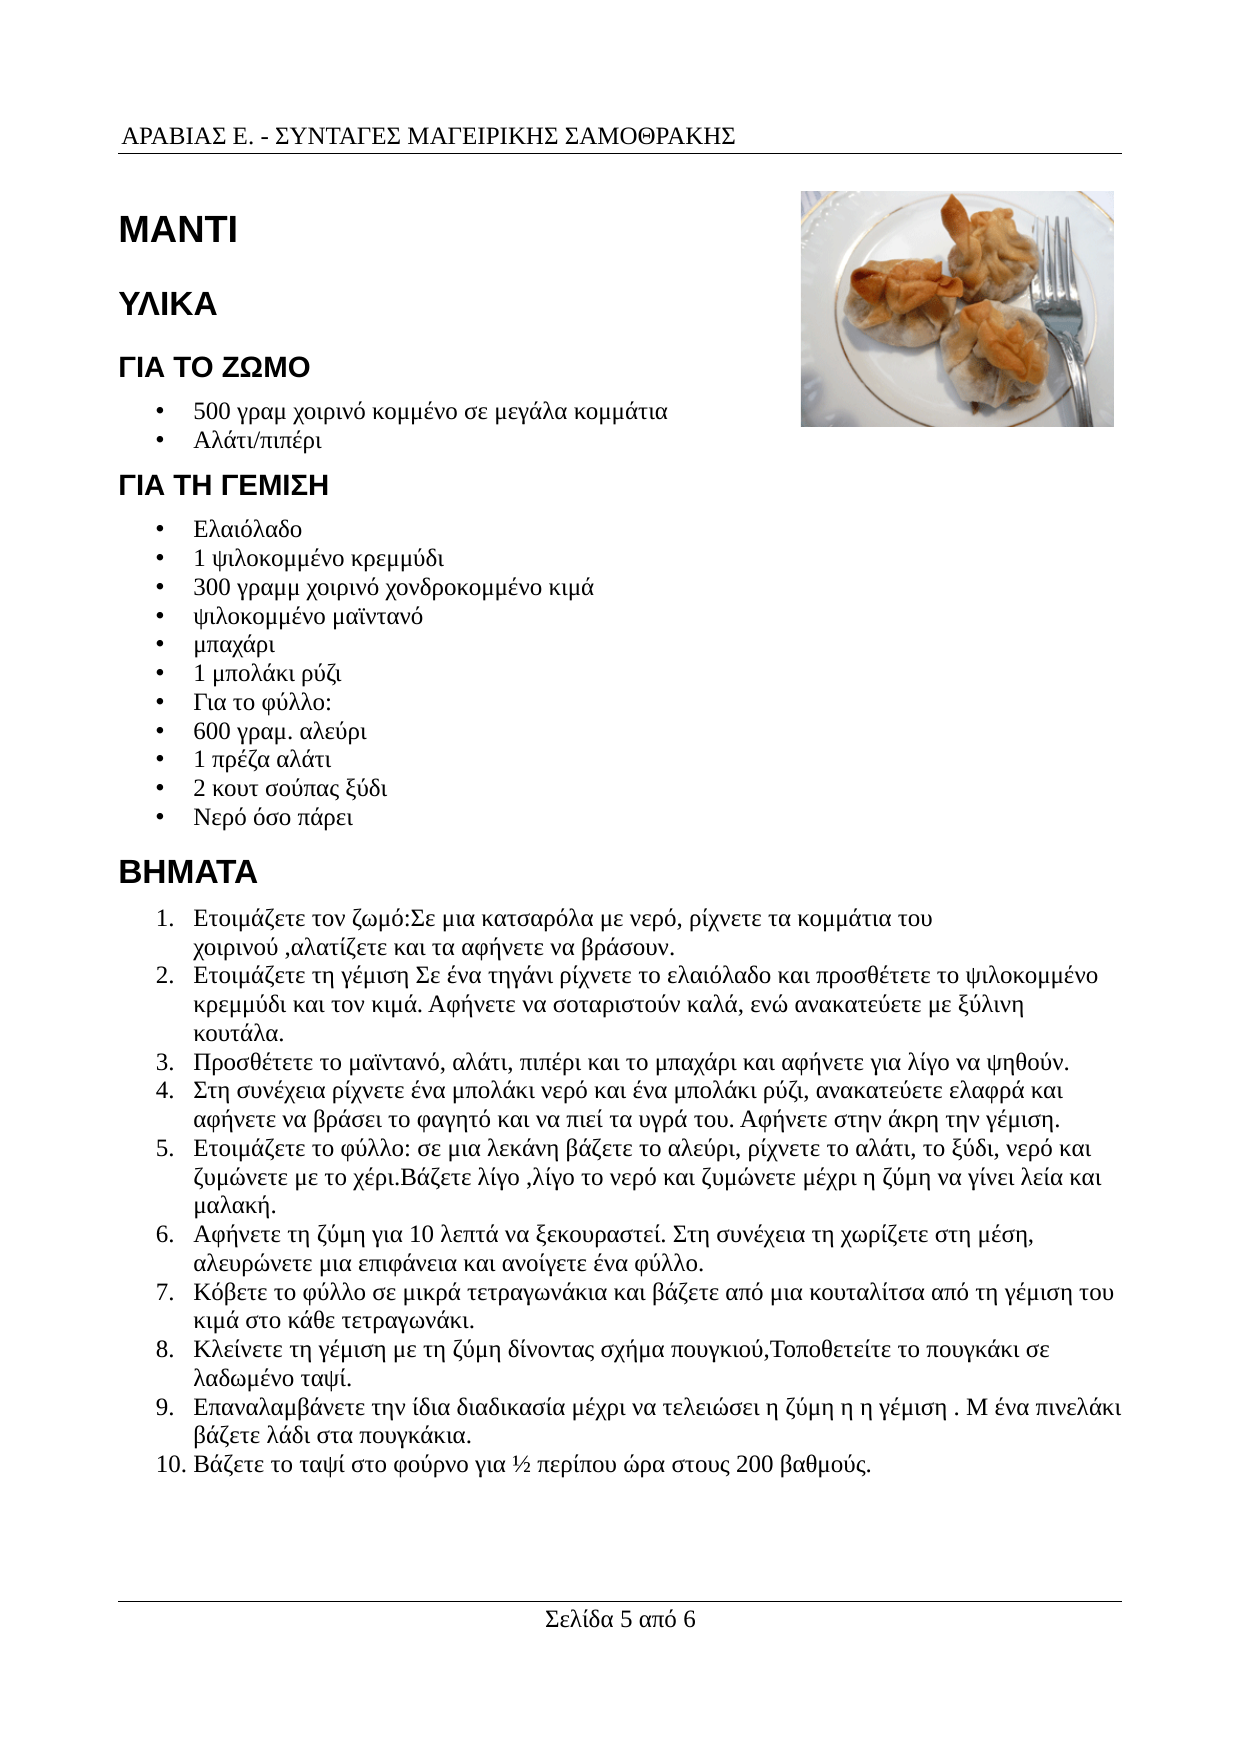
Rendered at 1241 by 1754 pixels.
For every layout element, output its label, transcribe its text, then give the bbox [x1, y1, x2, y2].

list Αφήνετε τη ζύμη για 10 λεπτά να ξεκουραστεί. Στη συνέχεια τη χωρίζετε στη μέση, αλευρώνετε μια επιφάνεια και ανοίγετε ένα φύλλο. [156, 1219, 1122, 1277]
subtitle [1114, 350, 1122, 384]
subtitle [1114, 284, 1122, 323]
list 2 κουτ σούπας ξύδι [156, 773, 1122, 802]
list Νερό όσο πάρει [156, 802, 1122, 831]
list Για το φύλλο: [156, 687, 1122, 716]
list 500 γραμ χοιρινό κομμένο σε μεγάλα κομμάτια [156, 396, 800, 425]
list Κλείνετε τη γέμιση με τη ζύμη δίνοντας σχήμα πουγκιού,Τοποθετείτε το πουγκάκι σε λαδωμένο ταψί. [156, 1334, 1122, 1392]
subtitle ΓΙΑ ΤΟ ΖΩΜΟ [118, 350, 800, 384]
list Ετοιμάζετε το φύλλο: σε μια λεκάνη βάζετε το αλεύρι, ρίχνετε το αλάτι, το ξύδι, νερό και ζυμώνετε με το χέρι.Βάζετε λίγο ,λίγο το νερό και ζυμώνετε μέχρι η ζύμη να γίνει λεία και μαλακή. [156, 1133, 1122, 1219]
list Ετοιμάζετε τη γέμιση Σε ένα τηγάνι ρίχνετε το ελαιόλαδο και προσθέτετε το ψιλοκομμένο κρεμμύδι και τον κιμά. Αφήνετε να σοταριστούν καλά, ενώ ανακατεύετε με ξύλινη κουτάλα. [156, 960, 1122, 1047]
list 1 μπολάκι ρύζι [156, 658, 1122, 687]
list μπαχάρι [156, 629, 1122, 658]
list 600 γραμ. αλεύρι [156, 716, 1122, 744]
subtitle ΒΗΜΑΤΑ [118, 852, 1122, 890]
subtitle ΥΛΙΚΑ [118, 284, 800, 323]
list 1 πρέζα αλάτι [156, 744, 1122, 773]
list Αλάτι/πιπέρι [156, 425, 1122, 454]
subtitle ΓΙΑ ΤΗ ΓΕΜΙΣΗ [118, 468, 1122, 502]
list Ελαιόλαδο [156, 514, 1122, 543]
list Κόβετε το φύλλο σε μικρά τετραγωνάκια και βάζετε από μια κουταλίτσα από τη γέμιση του κιμά στο κάθε τετραγωνάκι. [156, 1277, 1122, 1334]
list Στη συνέχεια ρίχνετε ένα μπολάκι νερό και ένα μπολάκι ρύζι, ανακατεύετε ελαφρά και αφήνετε να βράσει το φαγητό και να πιεί τα υγρά του. Αφήνετε στην άκρη την γέμιση. [156, 1075, 1122, 1133]
picture [800, 191, 1114, 427]
list 1 ψιλοκομμένο κρεμμύδι [156, 543, 1122, 572]
list 300 γραμμ χοιρινό χονδροκομμένο κιμά [156, 572, 1122, 601]
list Βάζετε το ταψί στο φούρνο για ½ περίπου ώρα στους 200 βαθμούς. [156, 1449, 1122, 1478]
list Προσθέτετε το μαϊντανό, αλάτι, πιπέρι και το μπαχάρι και αφήνετε για λίγο να ψηθούν. [156, 1047, 1122, 1075]
list Ετοιμάζετε τον ζωμό:Σε μια κατσαρόλα με νερό, ρίχνετε τα κομμάτια του χοιρινού ,αλατίζετε και τα αφήνετε να βράσουν. [156, 903, 1122, 960]
subtitle [1114, 207, 1122, 251]
list Επαναλαμβάνετε την ίδια διαδικασία μέχρι να τελειώσει η ζύμη η η γέμιση . Μ ένα πινελάκι βάζετε λάδι στα πουγκάκια. [156, 1392, 1122, 1449]
subtitle ΜΑΝΤΙ [118, 207, 800, 251]
list ψιλοκομμένο μαϊντανό [156, 601, 1122, 629]
